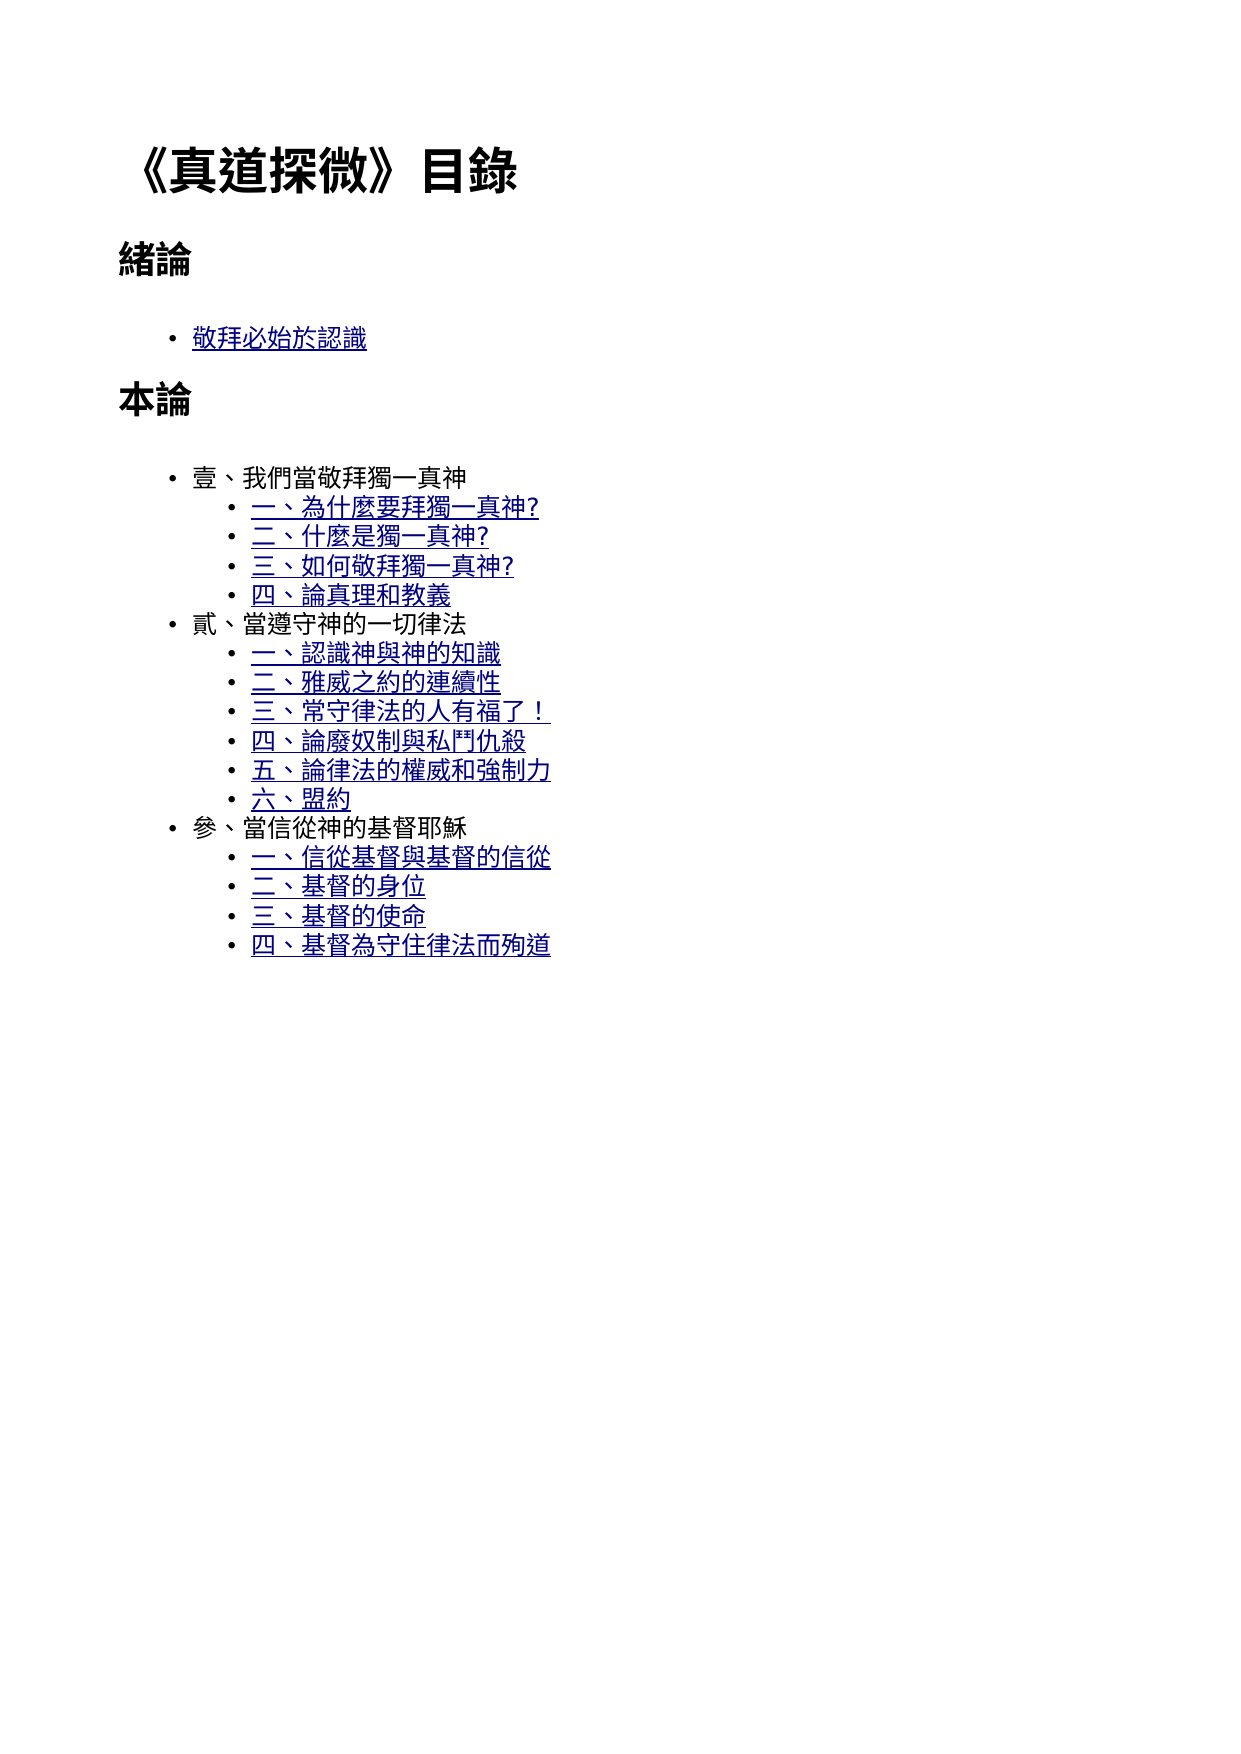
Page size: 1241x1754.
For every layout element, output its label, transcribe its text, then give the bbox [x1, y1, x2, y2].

list 二、基督的身位 [236, 873, 1122, 902]
list 三、如何敬拜獨一真神? [236, 552, 1122, 581]
list 壹、我們當敬拜獨一真神 [177, 464, 1122, 493]
list 四、論廢奴制與私鬥仇殺 [236, 727, 1122, 756]
list 一、認識神與神的知識 [236, 639, 1122, 668]
list 四、基督為守住律法而殉道 [236, 931, 1122, 960]
list 五、論律法的權威和強制力 [236, 756, 1122, 785]
list 參、當信從神的基督耶穌 [177, 814, 1122, 843]
list 三、常守律法的人有福了！ [236, 698, 1122, 727]
list 一、信從基督與基督的信從 [236, 843, 1122, 873]
list 二、什麼是獨一真神? [236, 523, 1122, 552]
list 貳、當遵守神的一切律法 [177, 610, 1122, 639]
subtitle 緒論 [118, 239, 1122, 282]
list 二、雅威之約的連續性 [236, 668, 1122, 698]
list 四、論真理和教義 [236, 581, 1122, 610]
list 六、盟約 [236, 785, 1122, 814]
list 敬拜必始於認識 [177, 324, 1122, 354]
subtitle 本論 [118, 379, 1122, 422]
subtitle 《真道探微》目錄 [118, 143, 1122, 201]
list 三、基督的使命 [236, 902, 1122, 931]
list 一、為什麼要拜獨一真神? [236, 493, 1122, 523]
